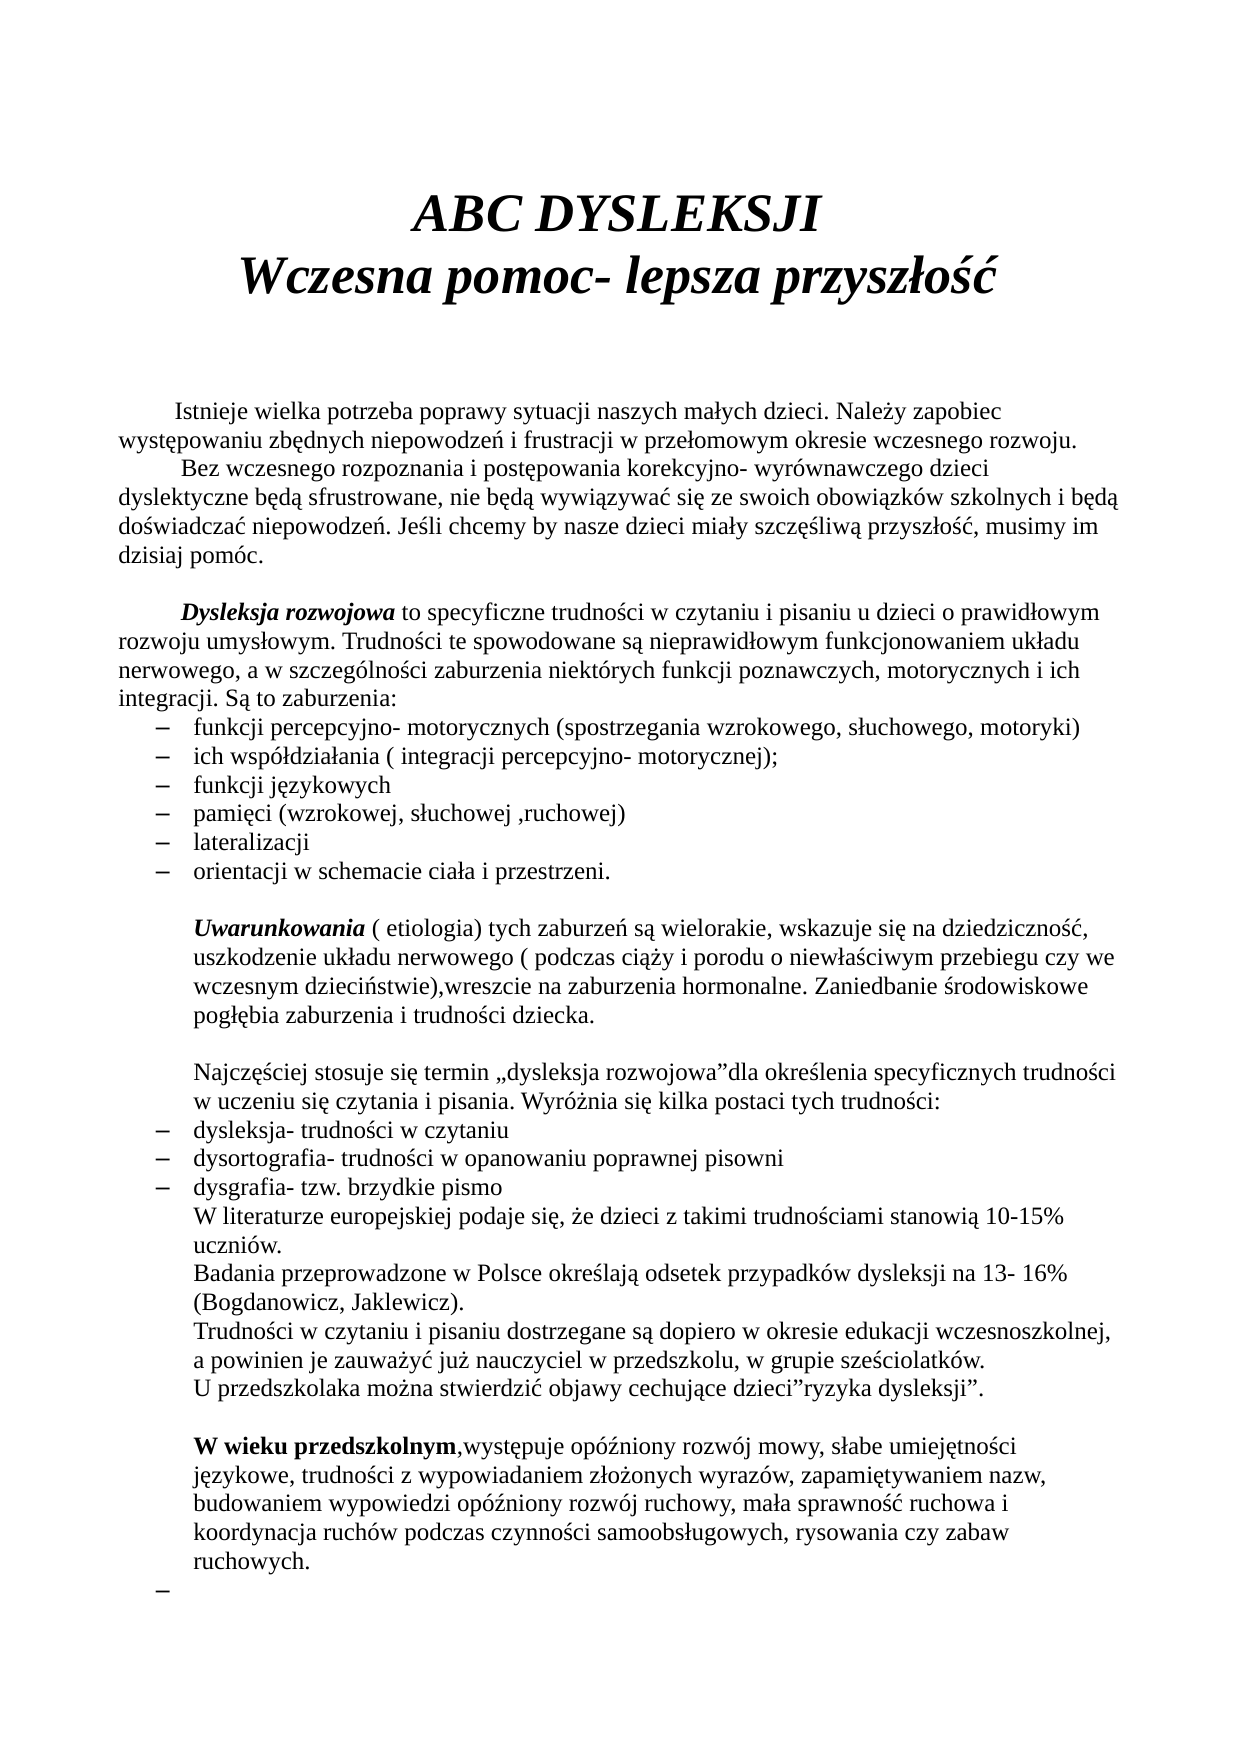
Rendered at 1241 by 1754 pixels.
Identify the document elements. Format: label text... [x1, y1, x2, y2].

list dysgrafia- tzw. brzydkie pismo [156, 1172, 1122, 1201]
list Uwarunkowania ( etiologia) tych zaburzeń są wielorakie, wskazuje się na dziedziczność, uszkodzenie układu nerwowego ( podczas ciąży i porodu o niewłaściwym przebiegu czy we wczesnym dzieciństwie),wreszcie na zaburzenia hormonalne. Zaniedbanie środowiskowe pogłębia zaburzenia i trudności dziecka. [156, 913, 1122, 1028]
list W literaturze europejskiej podaje się, że dzieci z takimi trudnościami stanowią 10-15% uczniów. [156, 1201, 1122, 1258]
list Trudności w czytaniu i pisaniu dostrzegane są dopiero w okresie edukacji wczesnoszkolnej, a powinien je zauważyć już nauczyciel w przedszkolu, w grupie sześciolatków. [156, 1316, 1122, 1373]
list funkcji językowych [156, 770, 1122, 798]
list dysortografia- trudności w opanowaniu poprawnej pisowni [156, 1143, 1122, 1172]
list U przedszkolaka można stwierdzić objawy cechujące dzieci”ryzyka dysleksji”. [156, 1373, 1122, 1402]
text Istnieje wielka potrzeba poprawy sytuacji naszych małych dzieci. Należy zapobiec występowaniu zbędnych niepowodzeń i frustracji w przełomowym okresie wczesnego rozwoju. [118, 396, 1122, 453]
list W wieku przedszkolnym,występuje opóźniony rozwój mowy, słabe umiejętności językowe, trudności z wypowiadaniem złożonych wyrazów, zapamiętywaniem nazw, budowaniem wypowiedzi opóźniony rozwój ruchowy, mała sprawność ruchowa i koordynacja ruchów podczas czynności samoobsługowych, rysowania czy zabaw ruchowych. [156, 1431, 1122, 1575]
text Dysleksja rozwojowa to specyficzne trudności w czytaniu i pisaniu u dzieci o prawidłowym rozwoju umysłowym. Trudności te spowodowane są nieprawidłowym funkcjonowaniem układu nerwowego, a w szczególności zaburzenia niektórych funkcji poznawczych, motorycznych i ich integracji. Są to zaburzenia: [118, 597, 1122, 712]
list funkcji percepcyjno- motorycznych (spostrzegania wzrokowego, słuchowego, motoryki) [156, 712, 1122, 741]
list orientacji w schemacie ciała i przestrzeni. [156, 856, 1122, 885]
list lateralizacji [156, 827, 1122, 856]
text Bez wczesnego rozpoznania i postępowania korekcyjno- wyrównawczego dzieci dyslektyczne będą sfrustrowane, nie będą wywiązywać się ze swoich obowiązków szkolnych i będą doświadczać niepowodzeń. Jeśli chcemy by nasze dzieci miały szczęśliwą przyszłość, musimy im dzisiaj pomóc. [118, 453, 1122, 568]
text Wczesna pomoc- lepsza przyszłość [118, 243, 1122, 305]
text ABC DYSLEKSJI [118, 180, 1122, 243]
list dysleksja- trudności w czytaniu [156, 1115, 1122, 1143]
list pamięci (wzrokowej, słuchowej ,ruchowej) [156, 798, 1122, 827]
list Najczęściej stosuje się termin „dysleksja rozwojowa”dla określenia specyficznych trudności w uczeniu się czytania i pisania. Wyróżnia się kilka postaci tych trudności: [156, 1057, 1122, 1115]
list ich współdziałania ( integracji percepcyjno- motorycznej); [156, 741, 1122, 770]
list Badania przeprowadzone w Polsce określają odsetek przypadków dysleksji na 13- 16%(Bogdanowicz, Jaklewicz). [156, 1258, 1122, 1316]
